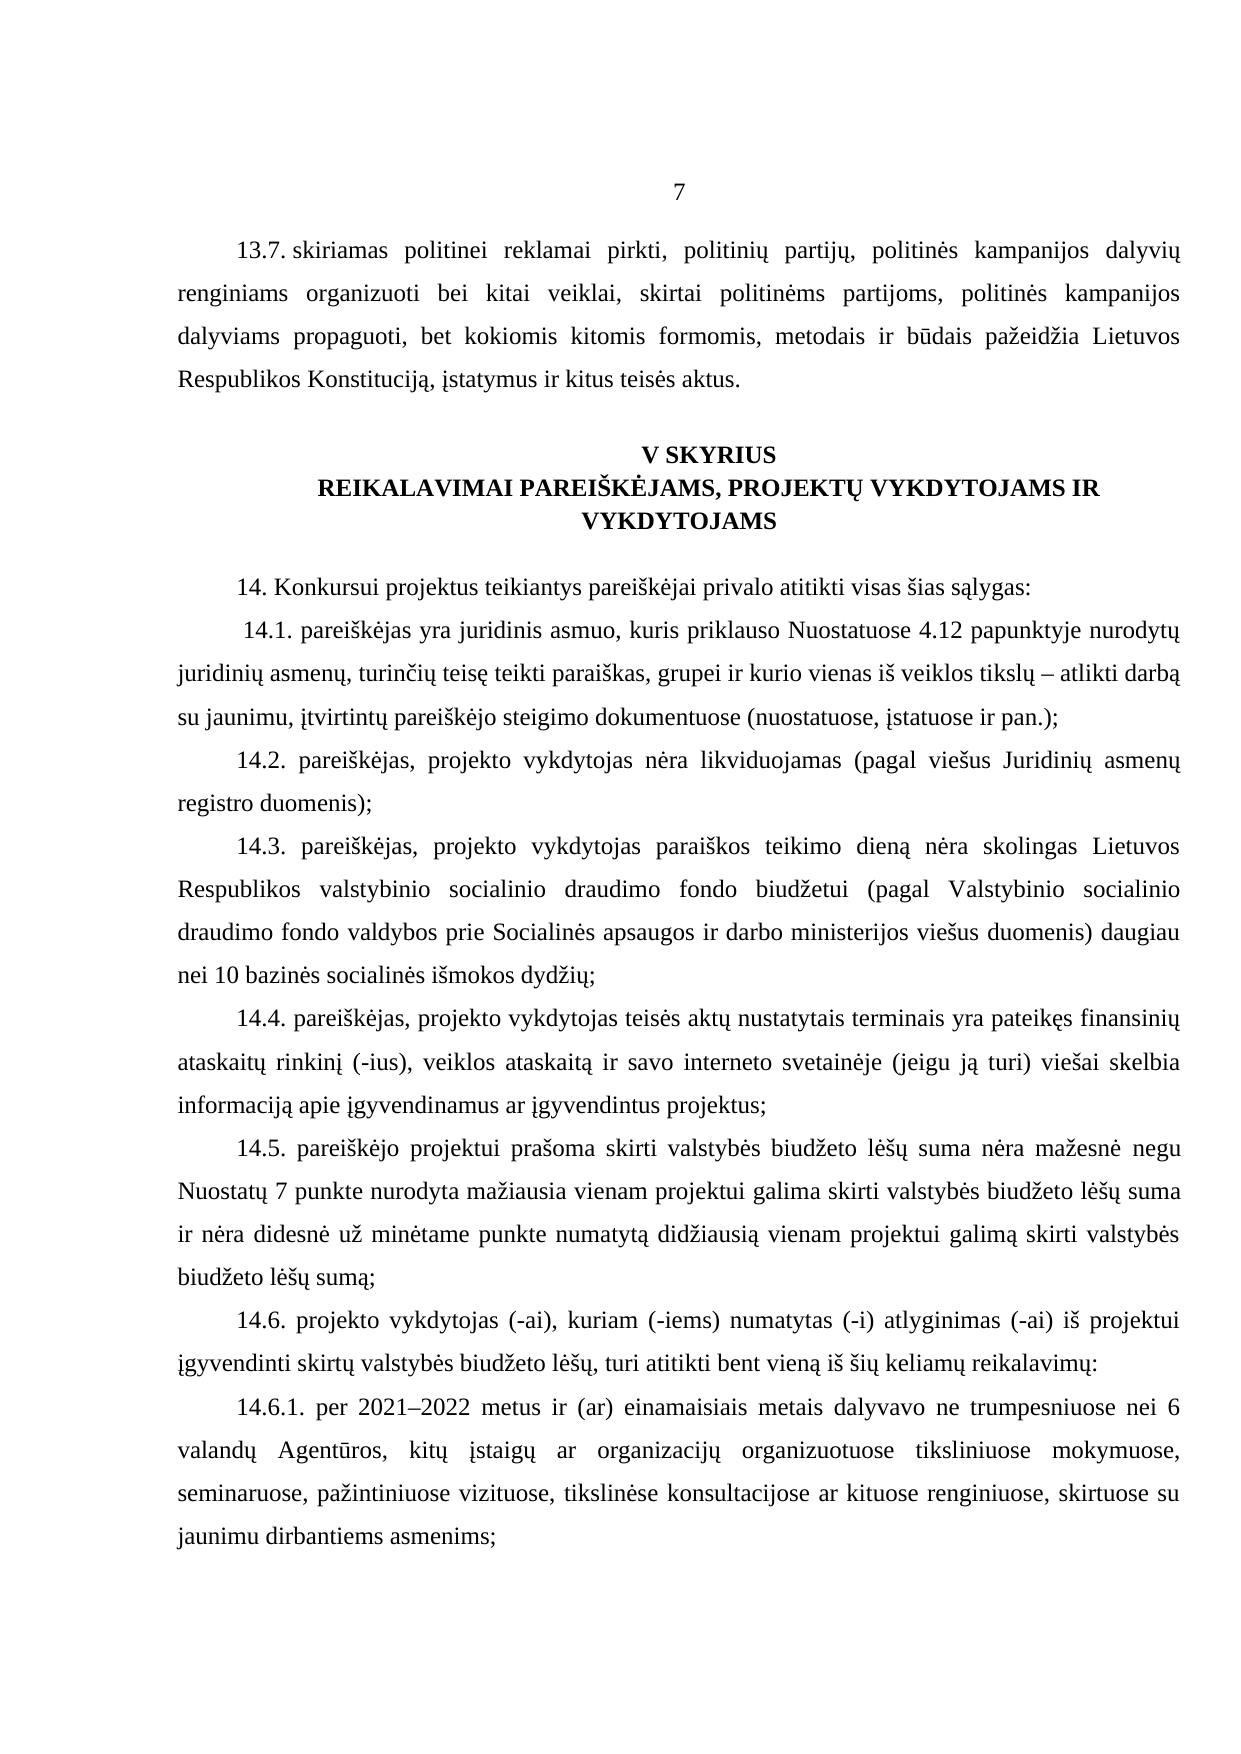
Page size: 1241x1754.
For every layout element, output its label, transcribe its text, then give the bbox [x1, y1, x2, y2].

text 14.3. pareiškėjas, projekto vykdytojas paraiškos teikimo dieną nėra skolingas Lietuvos Respublikos valstybinio socialinio draudimo fondo biudžetui (pagal Valstybinio socialinio draudimo fondo valdybos prie Socialinės apsaugos ir darbo ministerijos viešus duomenis) daugiau nei 10 bazinės socialinės išmokos dydžių; [177, 831, 1181, 989]
text V SKYRIUS [177, 440, 1181, 469]
text 13.7. skiriamas politinei reklamai pirkti, politinių partijų, politinės kampanijos dalyvių renginiams organizuoti bei kitai veiklai, skirtai politinėms partijoms, politinės kampanijos dalyviams propaguoti, bet kokiomis kitomis formomis, metodais ir būdais pažeidžia Lietuvos Respublikos Konstituciją, įstatymus ir kitus teisės aktus. [177, 235, 1181, 393]
text 14.6.1. per 2021–2022 metus ir (ar) einamaisiais metais dalyvavo ne trumpesniuose nei 6 valandų Agentūros, kitų įstaigų ar organizacijų organizuotuose tiksliniuose mokymuose, seminaruose, pažintiniuose vizituose, tikslinėse konsultacijose ar kituose renginiuose, skirtuose su jaunimu dirbantiems asmenims; [177, 1392, 1181, 1550]
text REIKALAVIMAI PAREIŠKĖJAMS, PROJEKTŲ VYKDYTOJAMS IR VYKDYTOJAMS [177, 473, 1181, 535]
text 14.5. pareiškėjo projektui prašoma skirti valstybės biudžeto lėšų suma nėra mažesnė negu Nuostatų 7 punkte nurodyta mažiausia vienam projektui galima skirti valstybės biudžeto lėšų suma ir nėra didesnė už minėtame punkte numatytą didžiausią vienam projektui galimą skirti valstybės biudžeto lėšų sumą; [177, 1133, 1181, 1291]
text 14.1. pareiškėjas yra juridinis asmuo, kuris priklauso Nuostatuose 4.12 papunktyje nurodytų juridinių asmenų, turinčių teisę teikti paraiškas, grupei ir kurio vienas iš veiklos tikslų – atlikti darbą su jaunimu, įtvirtintų pareiškėjo steigimo dokumentuose (nuostatuose, įstatuose ir pan.); [177, 615, 1181, 730]
text 14.4. pareiškėjas, projekto vykdytojas teisės aktų nustatytais terminais yra pateikęs finansinių ataskaitų rinkinį (-ius), veiklos ataskaitą ir savo interneto svetainėje (jeigu ją turi) viešai skelbia informaciją apie įgyvendinamus ar įgyvendintus projektus; [177, 1003, 1181, 1118]
text 14.2. pareiškėjas, projekto vykdytojas nėra likviduojamas (pagal viešus Juridinių asmenų registro duomenis); [177, 745, 1181, 817]
text 14. Konkursui projektus teikiantys pareiškėjai privalo atitikti visas šias sąlygas: [177, 572, 1181, 601]
text 14.6. projekto vykdytojas (-ai), kuriam (-iems) numatytas (-i) atlyginimas (-ai) iš projektui įgyvendinti skirtų valstybės biudžeto lėšų, turi atitikti bent vieną iš šių keliamų reikalavimų: [177, 1305, 1181, 1377]
